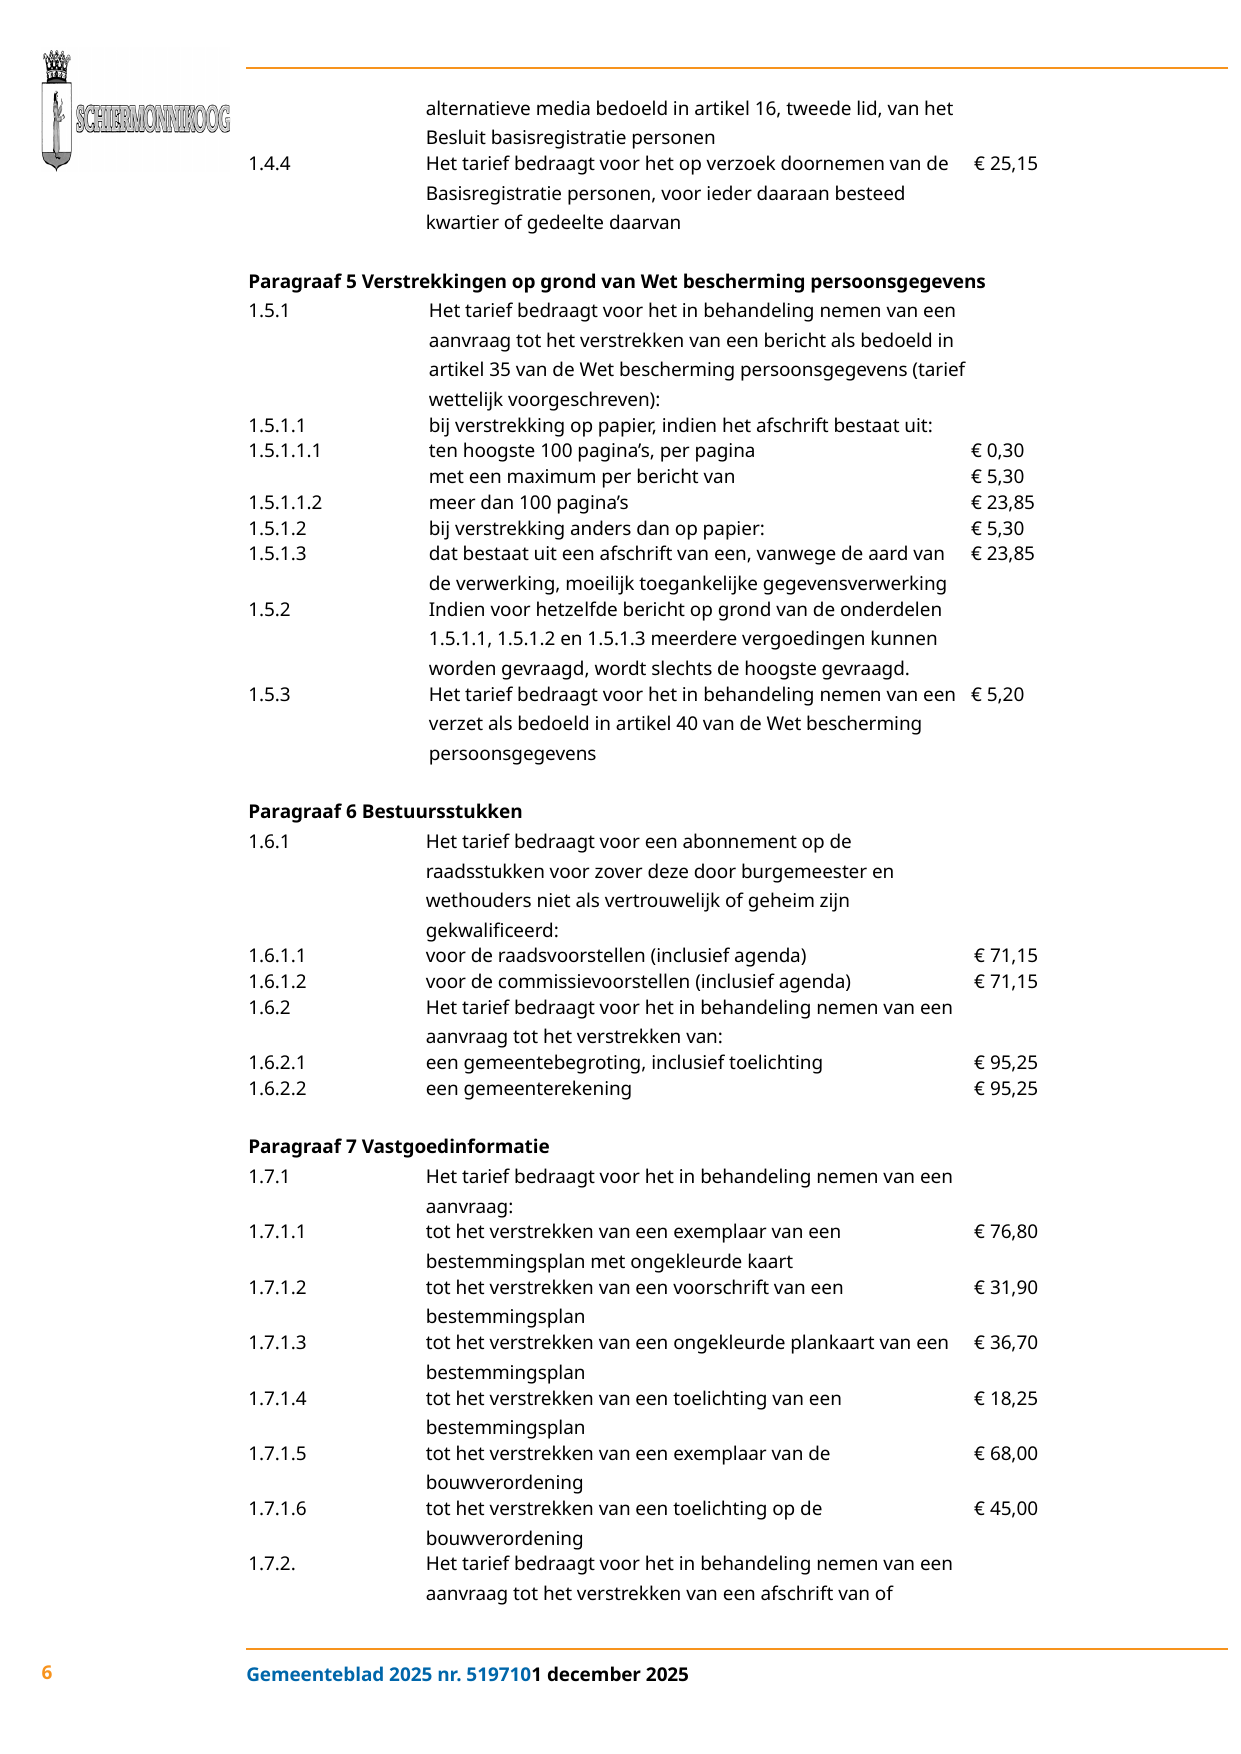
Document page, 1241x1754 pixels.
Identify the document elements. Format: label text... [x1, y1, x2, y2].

table_cell Indien voor hetzelfde bericht op grond van de onderdelen 1.5.1.1, 1.5.1.2 en 1.5.1.3 meerdere vergoedingen kunnen worden gevraagd, wordt slechts de hoogste gevraagd. [429, 596, 971, 681]
table_header [974, 828, 1152, 943]
table_cell tot het verstrekken van een voorschrift van een bestemmingsplan [426, 1274, 974, 1329]
table_cell Het tarief bedraagt voor het in behandeling nemen van een verzet als bedoeld in artikel 40 van de Wet bescherming persoonsgegevens [429, 681, 971, 766]
table_cell voor de commissievoorstellen (inclusief agenda) [426, 969, 974, 994]
table_cell € 23,85 [971, 541, 1152, 596]
table_cell € 5,30 [971, 515, 1152, 541]
table_cell 1.5.1.1.2 [248, 489, 429, 515]
table_header Het tarief bedraagt voor een abonnement op de raadsstukken voor zover deze door burgemeester en wethouders niet als vertrouwelijk of geheim zijn gekwalificeerd: [426, 828, 974, 943]
table_header Het tarief bedraagt voor het in behandeling nemen van een aanvraag tot het verstrekken van een bericht als bedoeld in artikel 35 van de Wet bescherming persoonsgegevens (tarief wettelijk voorgeschreven): [429, 298, 971, 412]
table_cell 1.6.2.1 [248, 1050, 426, 1075]
table_header 1.7.1 [248, 1164, 426, 1219]
table_cell tot het verstrekken van een toelichting van een bestemmingsplan [426, 1385, 974, 1440]
table_cell dat bestaat uit een afschrift van een, vanwege de aard van de verwerking, moeilijk toegankelijke gegevensverwerking [429, 541, 971, 596]
table_cell 1.7.1.2 [248, 1274, 426, 1329]
table_cell [974, 1551, 1152, 1606]
table_cell 1.6.1.1 [248, 943, 426, 968]
table_cell € 5,30 [971, 464, 1152, 489]
table_cell meer dan 100 pagina’s [429, 489, 971, 515]
table_cell met een maximum per bericht van [429, 464, 971, 489]
table_header [974, 1164, 1152, 1219]
table_cell tot het verstrekken van een exemplaar van een bestemmingsplan met ongekleurde kaart [426, 1219, 974, 1274]
table_cell [971, 412, 1152, 438]
table_cell € 31,90 [974, 1274, 1152, 1329]
table_cell € 25,15 [974, 150, 1152, 235]
table_cell 1.6.2 [248, 994, 426, 1049]
table_cell ten hoogste 100 pagina’s, per pagina [429, 438, 971, 463]
table_header [971, 298, 1152, 412]
table_cell € 95,25 [974, 1075, 1152, 1101]
table_cell 1.7.1.3 [248, 1329, 426, 1385]
table_cell € 0,30 [971, 438, 1152, 463]
table_cell alternatieve media bedoeld in artikel 16, tweede lid, van het Besluit basisregistratie personen [426, 95, 974, 150]
table_cell [974, 994, 1152, 1049]
table_cell 1.7.1.5 [248, 1440, 426, 1495]
table_cell 1.7.2. [248, 1551, 426, 1606]
table_cell € 76,80 [974, 1219, 1152, 1274]
table_cell 1.5.3 [248, 681, 429, 766]
table_cell € 23,85 [971, 489, 1152, 515]
table_cell voor de raadsvoorstellen (inclusief agenda) [426, 943, 974, 968]
table_cell € 5,20 [971, 681, 1152, 766]
table_cell [971, 596, 1152, 681]
table_cell bij verstrekking anders dan op papier: [429, 515, 971, 541]
table_cell 1.5.1.3 [248, 541, 429, 596]
table_cell 1.5.1.2 [248, 515, 429, 541]
table_cell 1.5.1.1.1 [248, 438, 429, 463]
table_header 1.6.1 [248, 828, 426, 943]
table_cell 1.5.1.1 [248, 412, 429, 438]
table_cell 1.5.2 [248, 596, 429, 681]
table_cell € 36,70 [974, 1329, 1152, 1385]
table_cell € 95,25 [974, 1050, 1152, 1075]
text Paragraaf 5 Verstrekkingen op grond van Wet bescherming persoonsgegevens [248, 268, 1152, 293]
table_cell bij verstrekking op papier, indien het afschrift bestaat uit: [429, 412, 971, 438]
table_cell 1.6.2.2 [248, 1075, 426, 1101]
table_cell Het tarief bedraagt voor het in behandeling nemen van een aanvraag tot het verstrekken van: [426, 994, 974, 1049]
table_cell 1.4.4 [248, 150, 426, 235]
picture [41, 47, 231, 172]
table_cell € 68,00 [974, 1440, 1152, 1495]
table_cell Het tarief bedraagt voor het in behandeling nemen van een aanvraag tot het verstrekken van een afschrift van of [426, 1551, 974, 1606]
table_cell tot het verstrekken van een toelichting op de bouwverordening [426, 1495, 974, 1551]
table_cell een gemeenterekening [426, 1075, 974, 1101]
table_cell € 71,15 [974, 969, 1152, 994]
table_header Het tarief bedraagt voor het in behandeling nemen van een aanvraag: [426, 1164, 974, 1219]
table_cell 1.7.1.4 [248, 1385, 426, 1440]
table_cell [974, 95, 1152, 150]
table_cell [248, 95, 426, 150]
table_cell [248, 464, 429, 489]
table_header 1.5.1 [248, 298, 429, 412]
table_cell € 71,15 [974, 943, 1152, 968]
table_cell een gemeentebegroting, inclusief toelichting [426, 1050, 974, 1075]
table_cell Het tarief bedraagt voor het op verzoek doornemen van de Basisregistratie personen, voor ieder daaraan besteed kwartier of gedeelte daarvan [426, 150, 974, 235]
table_cell tot het verstrekken van een ongekleurde plankaart van een bestemmingsplan [426, 1329, 974, 1385]
table_cell 1.6.1.2 [248, 969, 426, 994]
text Paragraaf 7 Vastgoedinformatie [248, 1134, 1152, 1159]
table_cell 1.7.1.6 [248, 1495, 426, 1551]
text Paragraaf 6 Bestuursstukken [248, 798, 1152, 824]
table_cell € 18,25 [974, 1385, 1152, 1440]
table_cell tot het verstrekken van een exemplaar van de bouwverordening [426, 1440, 974, 1495]
table_cell 1.7.1.1 [248, 1219, 426, 1274]
table_cell € 45,00 [974, 1495, 1152, 1551]
